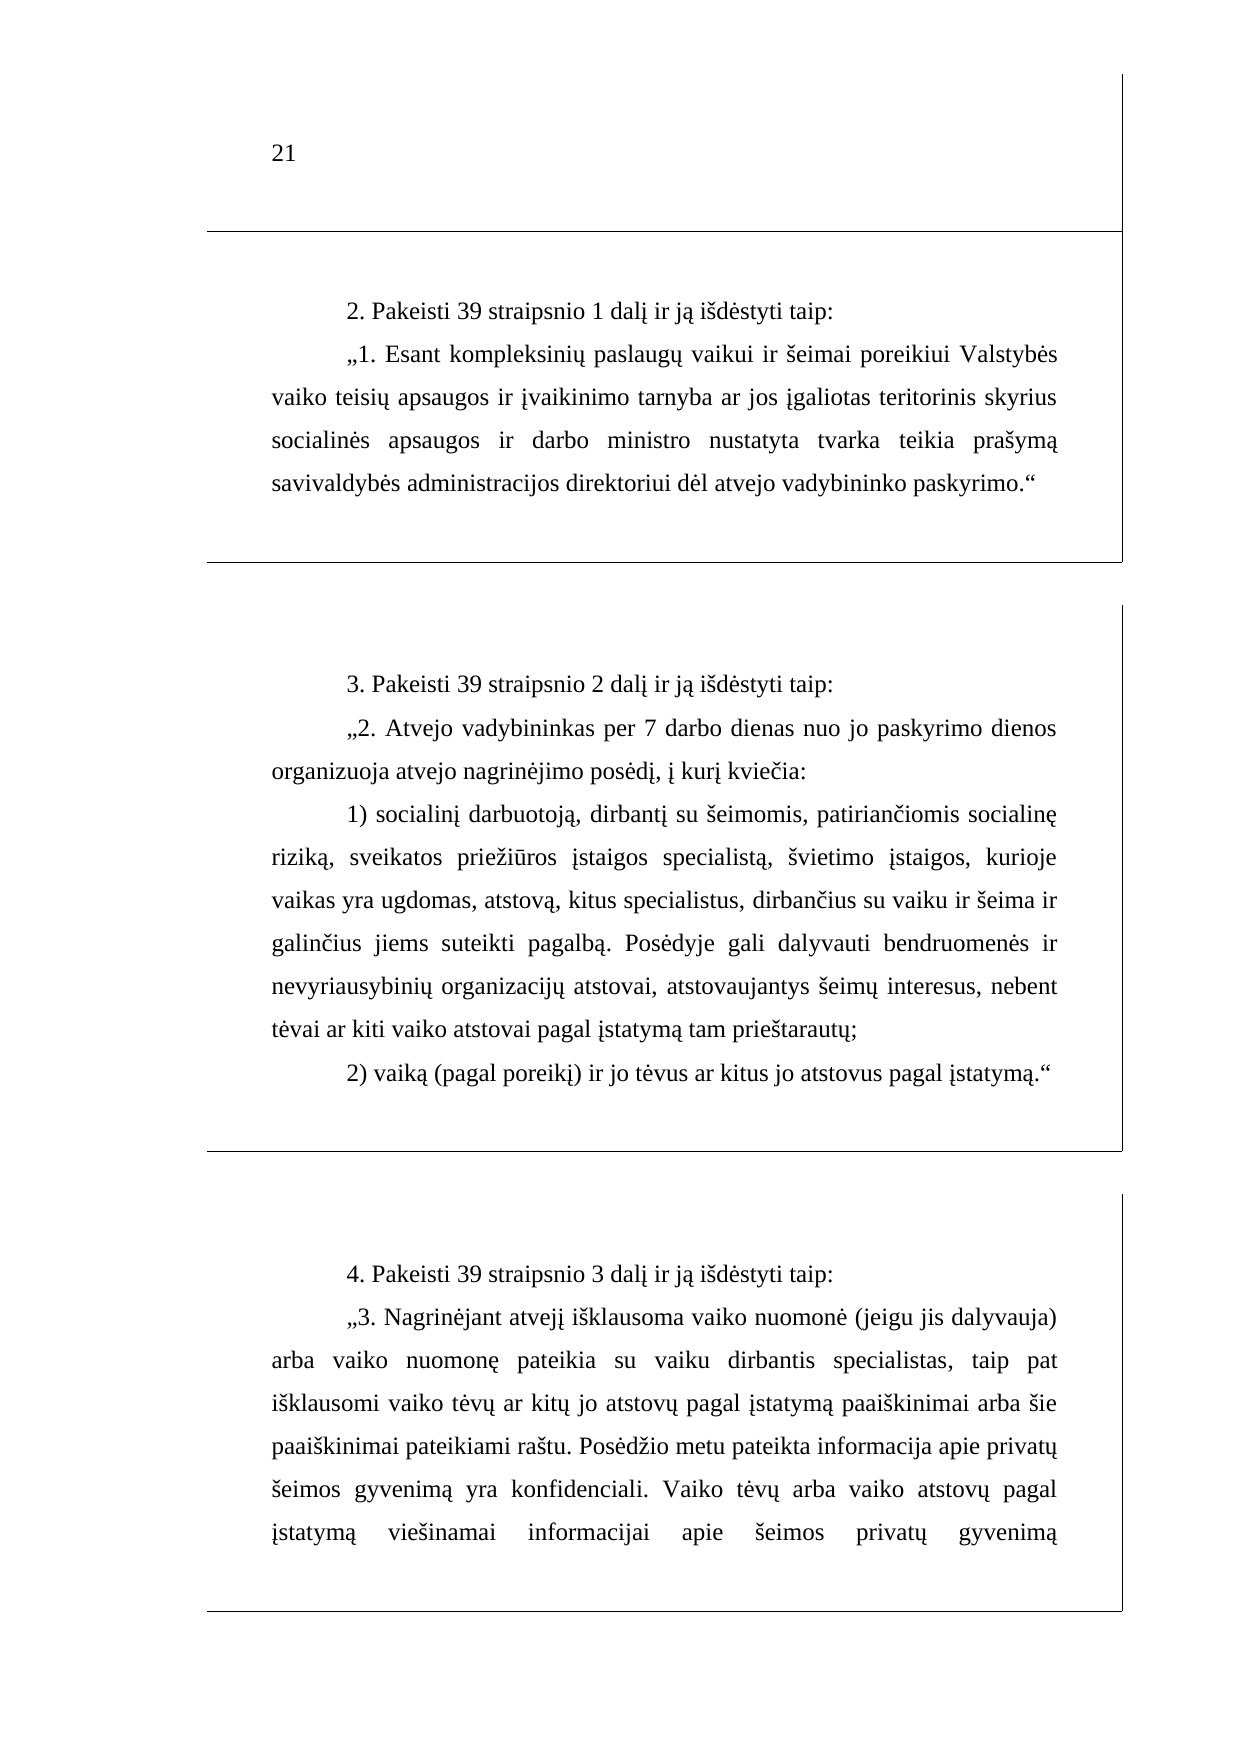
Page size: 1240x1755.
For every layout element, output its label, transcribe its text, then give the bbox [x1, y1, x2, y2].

text 1) socialinį darbuotoją, dirbantį su šeimomis, patiriančiomis socialinę riziką, sveikatos priežiūros įstaigos specialistą, švietimo įstaigos, kurioje vaikas yra ugdomas, atstovą, kitus specialistus, dirbančius su vaiku ir šeima ir galinčius jiems suteikti pagalbą. Posėdyje gali dalyvauti bendruomenės ir nevyriausybinių organizacijų atstovai, atstovaujantys šeimų interesus, nebent tėvai ar kiti vaiko atstovai pagal įstatymą tam prieštarautų; [207, 734, 1122, 993]
text „2. Atvejo vadybininkas per 7 darbo dienas nuo jo paskyrimo dienos organizuoja atvejo nagrinėjimo posėdį, į kurį kviečia: [207, 648, 1122, 734]
text 2) vaiką (pagal poreikį) ir jo tėvus ar kitus jo atstovus pagal įstatymą.“ [207, 993, 1122, 1151]
text „1. Esant kompleksinių paslaugų vaikui ir šeimai poreikiui Valstybės vaiko teisių apsaugos ir įvaikinimo tarnyba ar jos įgaliotas teritorinis skyrius socialinės apsaugos ir darbo ministro nustatyta tvarka teikia prašymą savivaldybės administracijos direktoriui dėl atvejo vadybininko paskyrimo.“ [207, 274, 1122, 562]
text 4. Pakeisti 39 straipsnio 3 dalį ir ją išdėstyti taip: [207, 1194, 1122, 1237]
text 3. Pakeisti 39 straipsnio 2 dalį ir ją išdėstyti taip: [207, 605, 1122, 648]
text 2. Pakeisti 39 straipsnio 1 dalį ir ją išdėstyti taip: [207, 231, 1122, 274]
text „3. Nagrinėjant atvejį išklausoma vaiko nuomonė (jeigu jis dalyvauja) arba vaiko nuomonę pateikia su vaiku dirbantis specialistas, taip pat išklausomi vaiko tėvų ar kitų jo atstovų pagal įstatymą paaiškinimai arba šie paaiškinimai pateikiami raštu. Posėdžio metu pateikta informacija apie privatų šeimos gyvenimą yra konfidenciali. Vaiko tėvų arba vaiko atstovų pagal įstatymą viešinamai informacijai apie šeimos privatų gyvenimą konfidencialumo reikalavimas nėra taikomas. Atvejo vadybos posėdis yra protokoluojamas ir yra daromas posėdžio audiovizualinis įrašas.“ [207, 1237, 1122, 1611]
